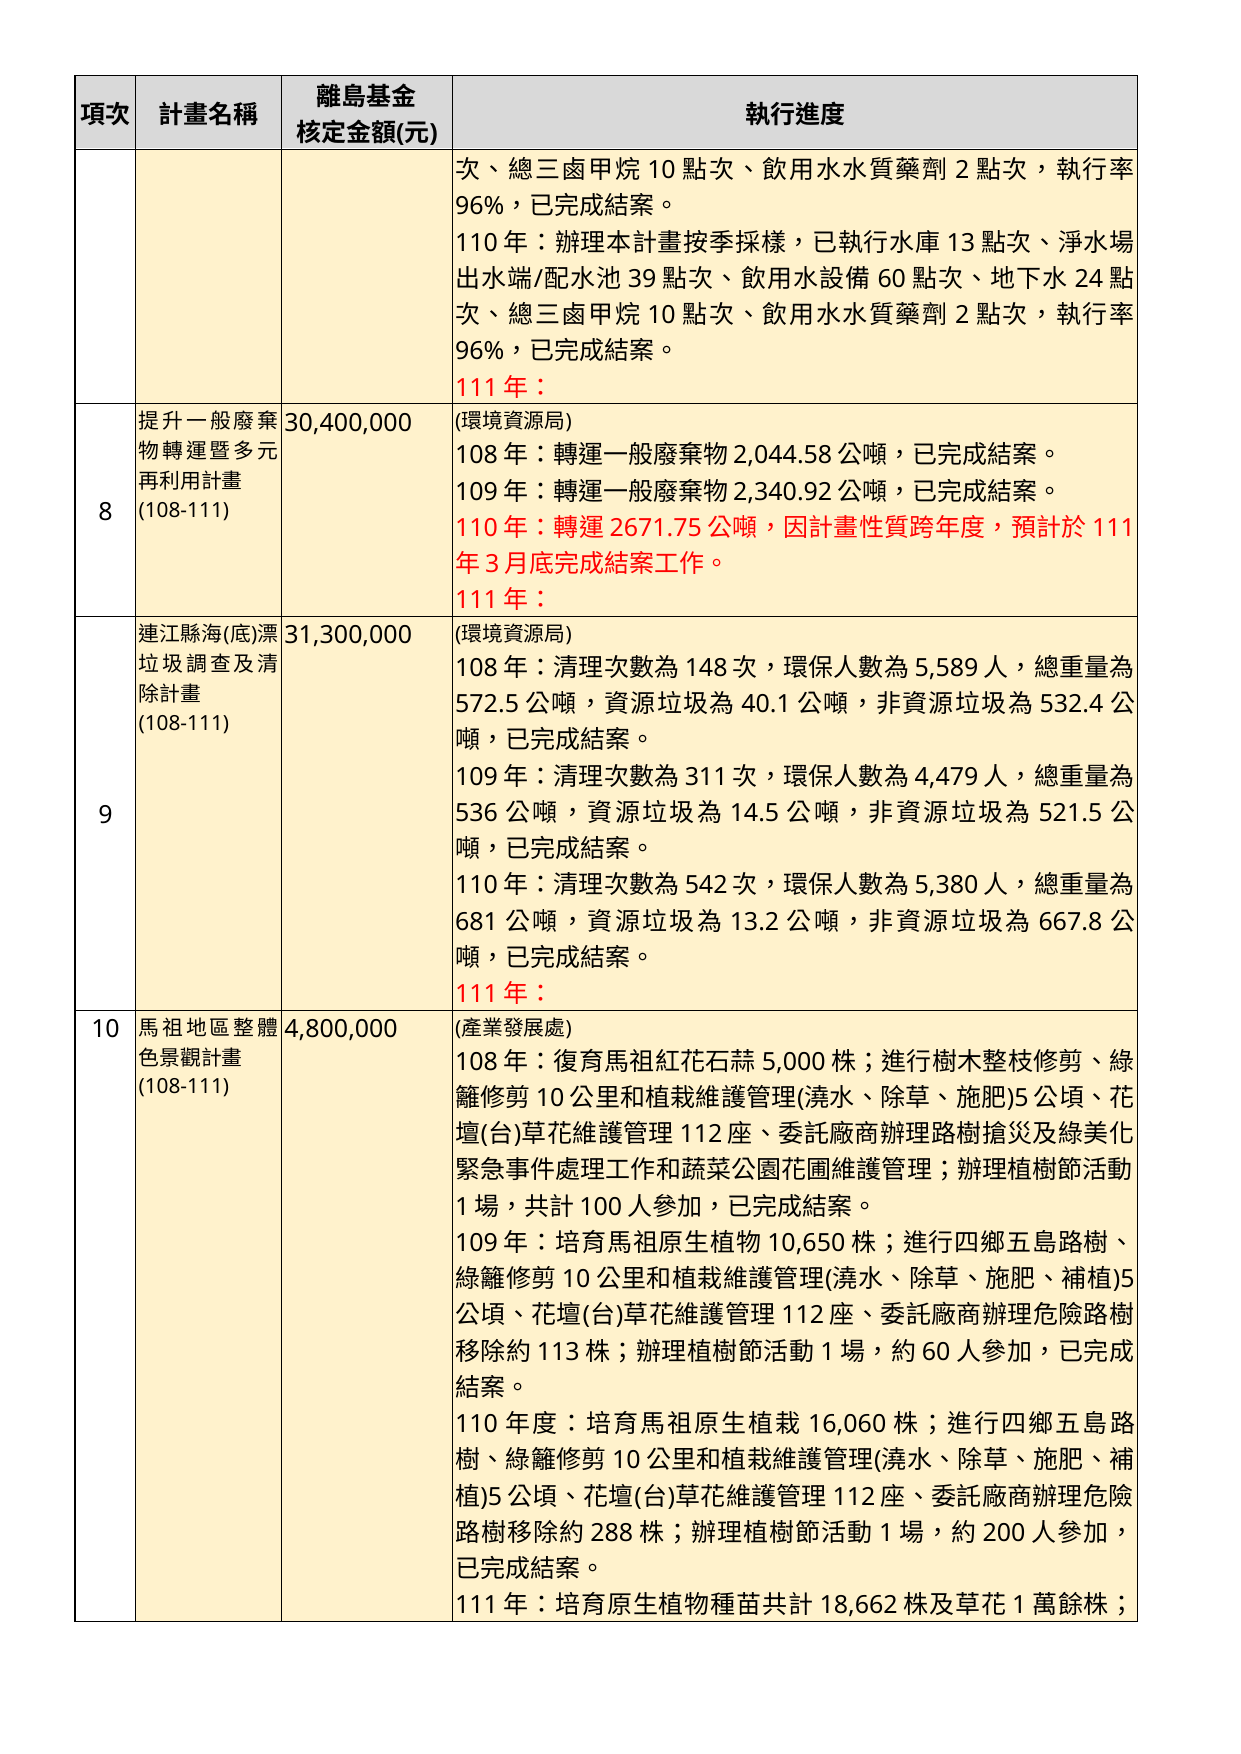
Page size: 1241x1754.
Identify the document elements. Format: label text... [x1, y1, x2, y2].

table_header 項次 [76, 76, 135, 148]
table_cell 10 [76, 1011, 135, 1621]
table_cell 4,800,000 [282, 1011, 452, 1621]
table_cell 31,300,000 [282, 617, 452, 1010]
table_cell (產業發展處) 108年：復育馬祖紅花石蒜5,000株；進行樹木整枝修剪、綠籬修剪10公里和植栽維護管理(澆水、除草、施肥)5公頃、花壇(台)草花維護管理112座、委託廠商辦理路樹搶災及綠美化緊急事件處理工作和蔬菜公園花圃維護管理；辦理植樹節活動1場，共計100人參加，已完成結案。 109年：培育馬祖原生植物10,650株；進行四鄉五島路樹、綠籬修剪10公里和植栽維護管理(澆水、除草、施肥、補植)5公頃、花壇(台)草花維護管理112座、委託廠商辦理危險路樹移除約113株；辦理植樹節活動1場，約60人參加，已完成結案。 110年度：培育馬祖原生植栽16,060株；進行四鄉五島路樹、綠籬修剪10公里和植栽維護管理(澆水、除草、施肥、補植)5公頃、花壇(台)草花維護管理112座、委託廠商辦理危險路樹移除約288株；辦理植樹節活動1場，約200人參加，已完成結案。 111年：培育原生植物種苗共計18,662株及草花1萬餘株； [453, 1011, 1137, 1621]
table_cell 8 [76, 404, 135, 616]
table_cell 連江縣海(底)漂垃圾調查及清除計畫 (108-111) [136, 617, 281, 1010]
table_cell 30,400,000 [282, 404, 452, 616]
table_cell (環境資源局) 108年：轉運一般廢棄物2,044.58公噸，已完成結案。 109年：轉運一般廢棄物2,340.92公噸，已完成結案。 110年：轉運2671.75公噸，因計畫性質跨年度，預計於111年3月底完成結案工作。 111年： [453, 404, 1137, 616]
table_cell 馬祖地區整體色景觀計畫 (108-111) [136, 1011, 281, 1621]
table_cell 9 [76, 617, 135, 1010]
table_cell [282, 150, 452, 403]
table_cell [136, 150, 281, 403]
table_header 離島基金 核定金額(元) [282, 76, 452, 148]
table_cell (環境資源局) 108年：清理次數為148次，環保人數為5,589人，總重量為572.5公噸，資源垃圾為40.1公噸，非資源垃圾為532.4公噸，已完成結案。 109年：清理次數為311次，環保人數為4,479人，總重量為536公噸，資源垃圾為14.5公噸，非資源垃圾為521.5公噸，已完成結案。 110年：清理次數為542次，環保人數為5,380人，總重量為681公噸，資源垃圾為13.2公噸，非資源垃圾為667.8公噸，已完成結案。 111年： [453, 617, 1137, 1010]
table_cell 次、總三鹵甲烷10點次、飲用水水質藥劑2點次，執行率96%，已完成結案。 110年：辦理本計畫按季採樣，已執行水庫13點次、淨水場出水端/配水池39點次、飲用水設備60點次、地下水24點次、總三鹵甲烷10點次、飲用水水質藥劑2點次，執行率96%，已完成結案。 111年： [453, 150, 1137, 403]
table_cell [76, 150, 135, 403]
table_header 執行進度 [453, 76, 1137, 148]
table_cell 提升一般廢棄物轉運暨多元再利用計畫 (108-111) [136, 404, 281, 616]
table_header 計畫名稱 [136, 76, 281, 148]
